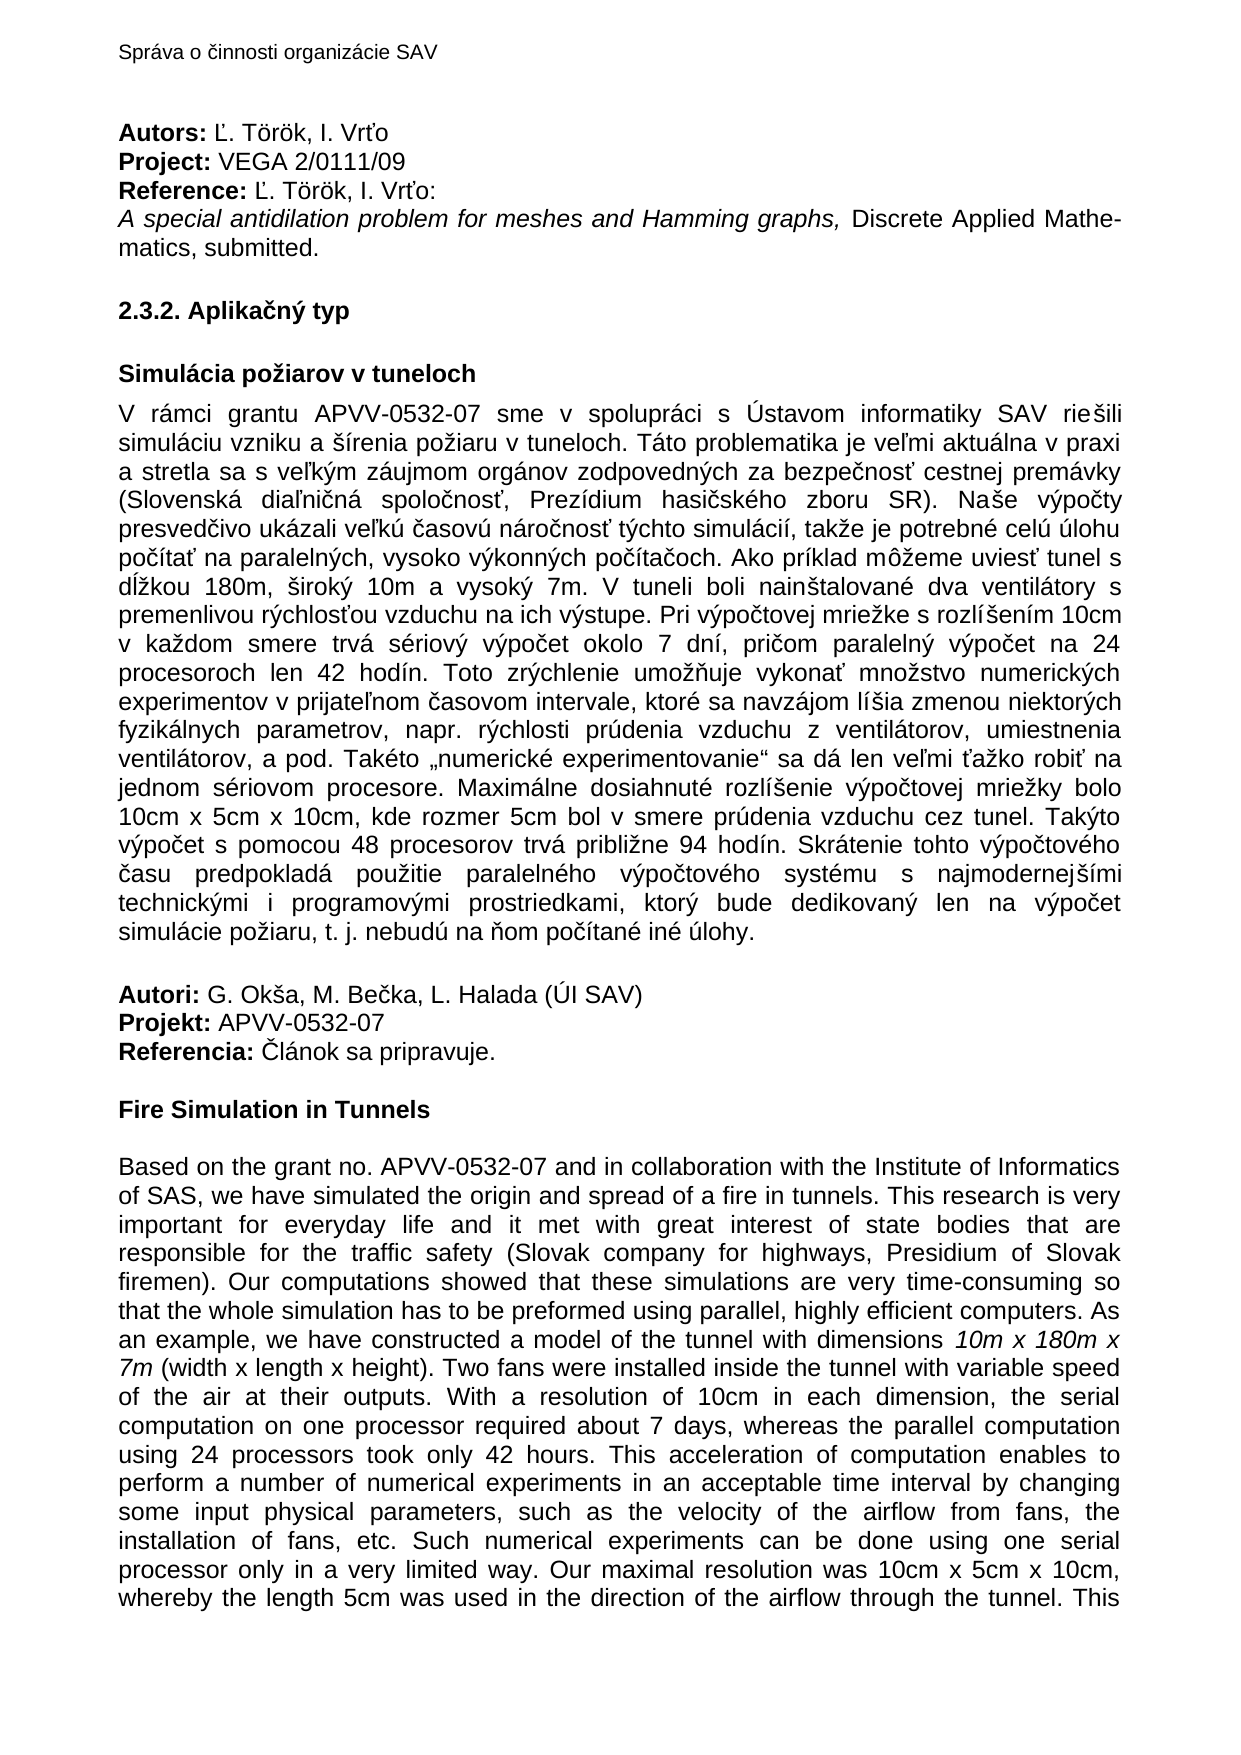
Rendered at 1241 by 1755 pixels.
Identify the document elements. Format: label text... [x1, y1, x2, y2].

text Fire Simulation in Tunnels [118, 1094, 1122, 1123]
text V rámci grantu APVV-0532-07 sme v spolupráci s Ústavom informatiky SAV riešili simuláciu vzniku a šírenia požiaru v tuneloch. Táto problematika je veľmi aktuálna v praxi a stretla sa s veľkým záujmom orgánov zodpovedných za bezpečnosť cestnej premávky (Slovenská diaľničná spoločnosť, Prezídium hasičského zboru SR). Naše výpočty presvedčivo ukázali veľkú časovú náročnosť týchto simulácií, takže je potrebné celú úlohu počítať na paralelných, vysoko výkonných počítačoch. Ako príklad môžeme uviesť tunel s dĺžkou 180m, široký 10m a vysoký 7m. V tuneli boli nainštalované dva ventilátory s premenlivou rýchlosťou vzduchu na ich výstupe. Pri výpočtovej mriežke s rozlíšením 10cm v každom smere trvá sériový výpočet okolo 7 dní, pričom paralelný výpočet na 24 procesoroch len 42 hodín. Toto zrýchlenie umožňuje vykonať množstvo numerických experimentov v prijateľnom časovom intervale, ktoré sa navzájom líšia zmenou niektorých fyzikálnych parametrov, napr. rýchlosti prúdenia vzduchu z ventilátorov, umiestnenia ventilátorov, a pod. Takéto „numerické experimentovanie“ sa dá len veľmi ťažko robiť na jednom sériovom procesore. Maximálne dosiahnuté rozlíšenie výpočtovej mriežky bolo 10cm x 5cm x 10cm, kde rozmer 5cm bol v smere prúdenia vzduchu cez tunel. Takýto výpočet s pomocou 48 procesorov trvá približne 94 hodín. Skrátenie tohto výpočtového času predpokladá použitie paralelného výpočtového systému s najmodernejšími technickými i programovými prostriedkami, ktorý bude dedikovaný len na výpočet simulácie požiaru, t. j. nebudú na ňom počítané iné úlohy. [118, 399, 1122, 946]
text Reference: Ľ. Török, I. Vrťo: [118, 176, 1122, 204]
text Simulácia požiarov v tuneloch [118, 359, 1122, 387]
text 2.3.2. Aplikačný typ [118, 296, 1122, 325]
text A special antidilation problem for meshes and Hamming graphs, Discrete Applied Mathe-matics, submitted. [118, 204, 1122, 262]
text Project: VEGA 2/0111/09 [118, 147, 1122, 176]
text Referencia: Článok sa pripravuje. [118, 1037, 1122, 1066]
text Based on the grant no. APVV-0532-07 and in collaboration with the Institute of Informatics of SAS, we have simulated the origin and spread of a fire in tunnels. This research is very important for everyday life and it met with great interest of state bodies that are responsible for the traffic safety (Slovak company for highways, Presidium of Slovak firemen). Our computations showed that these simulations are very time-consuming so that the whole simulation has to be preformed using parallel, highly efficient computers. As an example, we have constructed a model of the tunnel with dimensions 10m x 180m x 7m (width x length x height). Two fans were installed inside the tunnel with variable speed of the air at their outputs. With a resolution of 10cm in each dimension, the serial computation on one processor required about 7 days, whereas the parallel computation using 24 processors took only 42 hours. This acceleration of computation enables to perform a number of numerical experiments in an acceptable time interval by changing some input physical parameters, such as the velocity of the airflow from fans, the installation of fans, etc. Such numerical experiments can be done using one serial processor only in a very limited way. Our maximal resolution was 10cm x 5cm x 10cm, whereby the length 5cm was used in the direction of the airflow through the tunnel. This [118, 1152, 1122, 1612]
text Projekt: APVV-0532-07 [118, 1008, 1122, 1037]
text Autors: Ľ. Török, I. Vrťo [118, 118, 1122, 147]
text Autori: G. Okša, M. Bečka, L. Halada (ÚI SAV) [118, 979, 1122, 1008]
